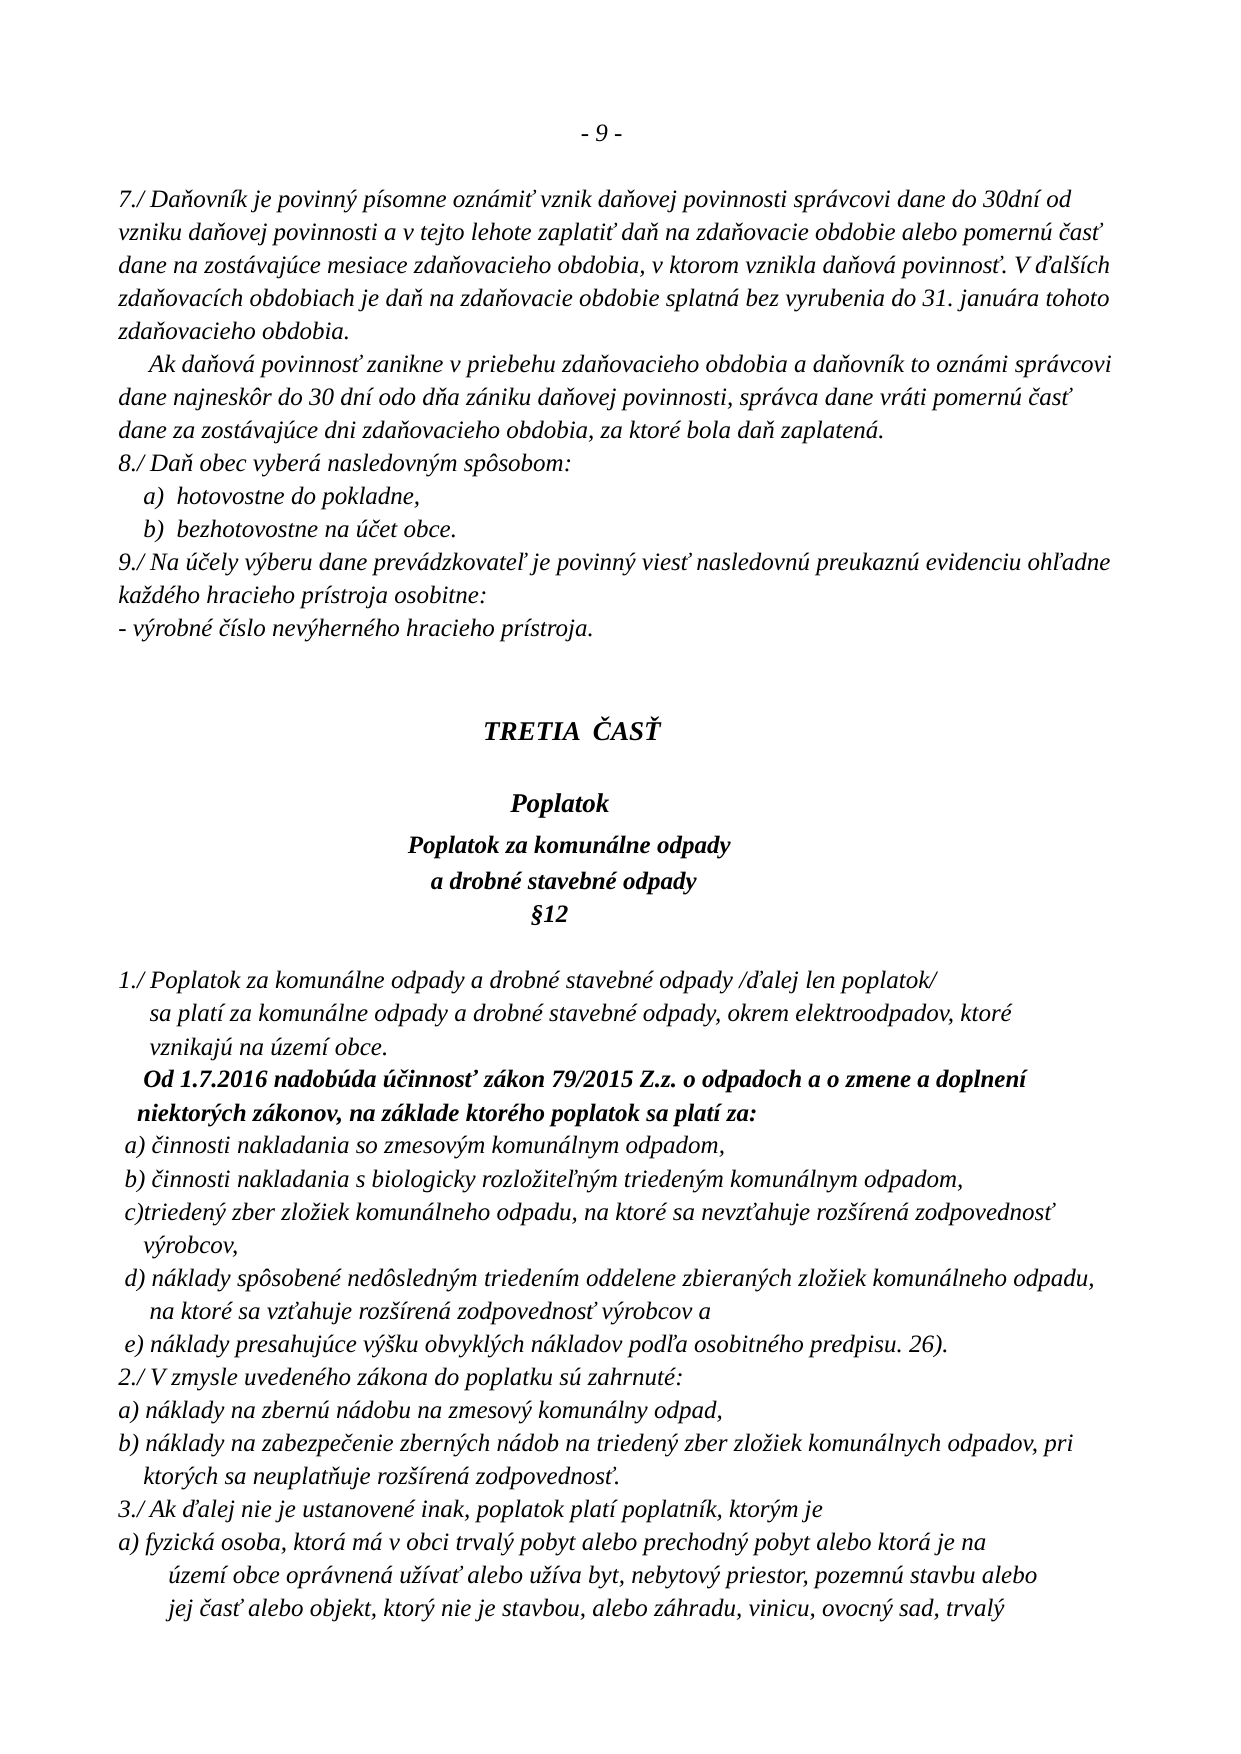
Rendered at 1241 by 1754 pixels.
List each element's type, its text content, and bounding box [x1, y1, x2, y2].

text sa platí za komunálne odpady a drobné stavebné odpady, okrem elektroodpadov, ktoré [118, 998, 1122, 1027]
text na ktoré sa vzťahuje rozšírená zodpovednosť výrobcov a [118, 1296, 1122, 1324]
text §12 [118, 899, 1122, 928]
text 7./ Daňovník je povinný písomne oznámiť vznik daňovej povinnosti správcovi dane do 30dní od vzniku daňovej povinnosti a v tejto lehote zaplatiť daň na zdaňovacie obdobie alebo pomernú časť dane na zostávajúce mesiace zdaňovacieho obdobia, v ktorom vznikla daňová povinnosť. V ďalších zdaňovacích obdobiach je daň na zdaňovacie obdobie splatná bez vyrubenia do 31. januára tohoto zdaňovacieho obdobia. [118, 184, 1122, 345]
text b) bezhotovostne na účet obce. [118, 514, 1122, 543]
text a drobné stavebné odpady [118, 866, 1122, 895]
text Od 1.7.2016 nadobúda účinnosť zákon 79/2015 Z.z. o odpadoch a o zmene a doplnení [118, 1064, 1122, 1093]
text 2./ V zmysle uvedeného zákona do poplatku sú zahrnuté: [118, 1362, 1122, 1391]
text - 9 - [118, 118, 1122, 147]
text výrobcov, [118, 1230, 1122, 1258]
text e) náklady presahujúce výšku obvyklých nákladov podľa osobitného predpisu. 26). [118, 1329, 1122, 1357]
text niektorých zákonov, na základe ktorého poplatok sa platí za: [118, 1098, 1122, 1126]
text b) činnosti nakladania s biologicky rozložiteľným triedeným komunálnym odpadom, [118, 1164, 1122, 1192]
text a) činnosti nakladania so zmesovým komunálnym odpadom, [118, 1131, 1122, 1159]
text vznikajú na území obce. [118, 1032, 1122, 1060]
text území obce oprávnená užívať alebo užíva byt, nebytový priestor, pozemnú stavbu alebo [118, 1560, 1122, 1589]
text Ak daňová povinnosť zanikne v priebehu zdaňovacieho obdobia a daňovník to oznámi správcovi dane najneskôr do 30 dní odo dňa zániku daňovej povinnosti, správca dane vráti pomernú časť dane za zostávajúce dni zdaňovacieho obdobia, za ktoré bola daň zaplatená. [118, 349, 1122, 444]
text Poplatok [118, 787, 1122, 818]
text Poplatok za komunálne odpady [118, 822, 1122, 861]
text a) hotovostne do pokladne, [118, 481, 1122, 510]
text 9./ Na účely výberu dane prevádzkovateľ je povinný viesť nasledovnú preukaznú evidenciu ohľadne každého hracieho prístroja osobitne: [118, 547, 1122, 609]
text d) náklady spôsobené nedôsledným triedením oddelene zbieraných zložiek komunálneho odpadu, [118, 1263, 1122, 1291]
text a) fyzická osoba, ktorá má v obci trvalý pobyt alebo prechodný pobyt alebo ktorá je na [118, 1527, 1122, 1556]
text 1./ Poplatok za komunálne odpady a drobné stavebné odpady /ďalej len poplatok/ [118, 966, 1122, 994]
text TRETIA ČASŤ [118, 715, 1122, 746]
text ktorých sa neuplatňuje rozšírená zodpovednosť. [118, 1461, 1122, 1489]
text c)triedený zber zložiek komunálneho odpadu, na ktoré sa nevzťahuje rozšírená zodpovednosť [118, 1197, 1122, 1225]
text 3./ Ak ďalej nie je ustanovené inak, poplatok platí poplatník, ktorým je [118, 1494, 1122, 1523]
text jej časť alebo objekt, ktorý nie je stavbou, alebo záhradu, vinicu, ovocný sad, trvalý [118, 1593, 1122, 1622]
text - výrobné číslo nevýherného hracieho prístroja. [118, 613, 1122, 642]
text 8./ Daň obec vyberá nasledovným spôsobom: [118, 448, 1122, 477]
text b) náklady na zabezpečenie zberných nádob na triedený zber zložiek komunálnych odpadov, pri [118, 1428, 1122, 1457]
text a) náklady na zbernú nádobu na zmesový komunálny odpad, [118, 1395, 1122, 1423]
